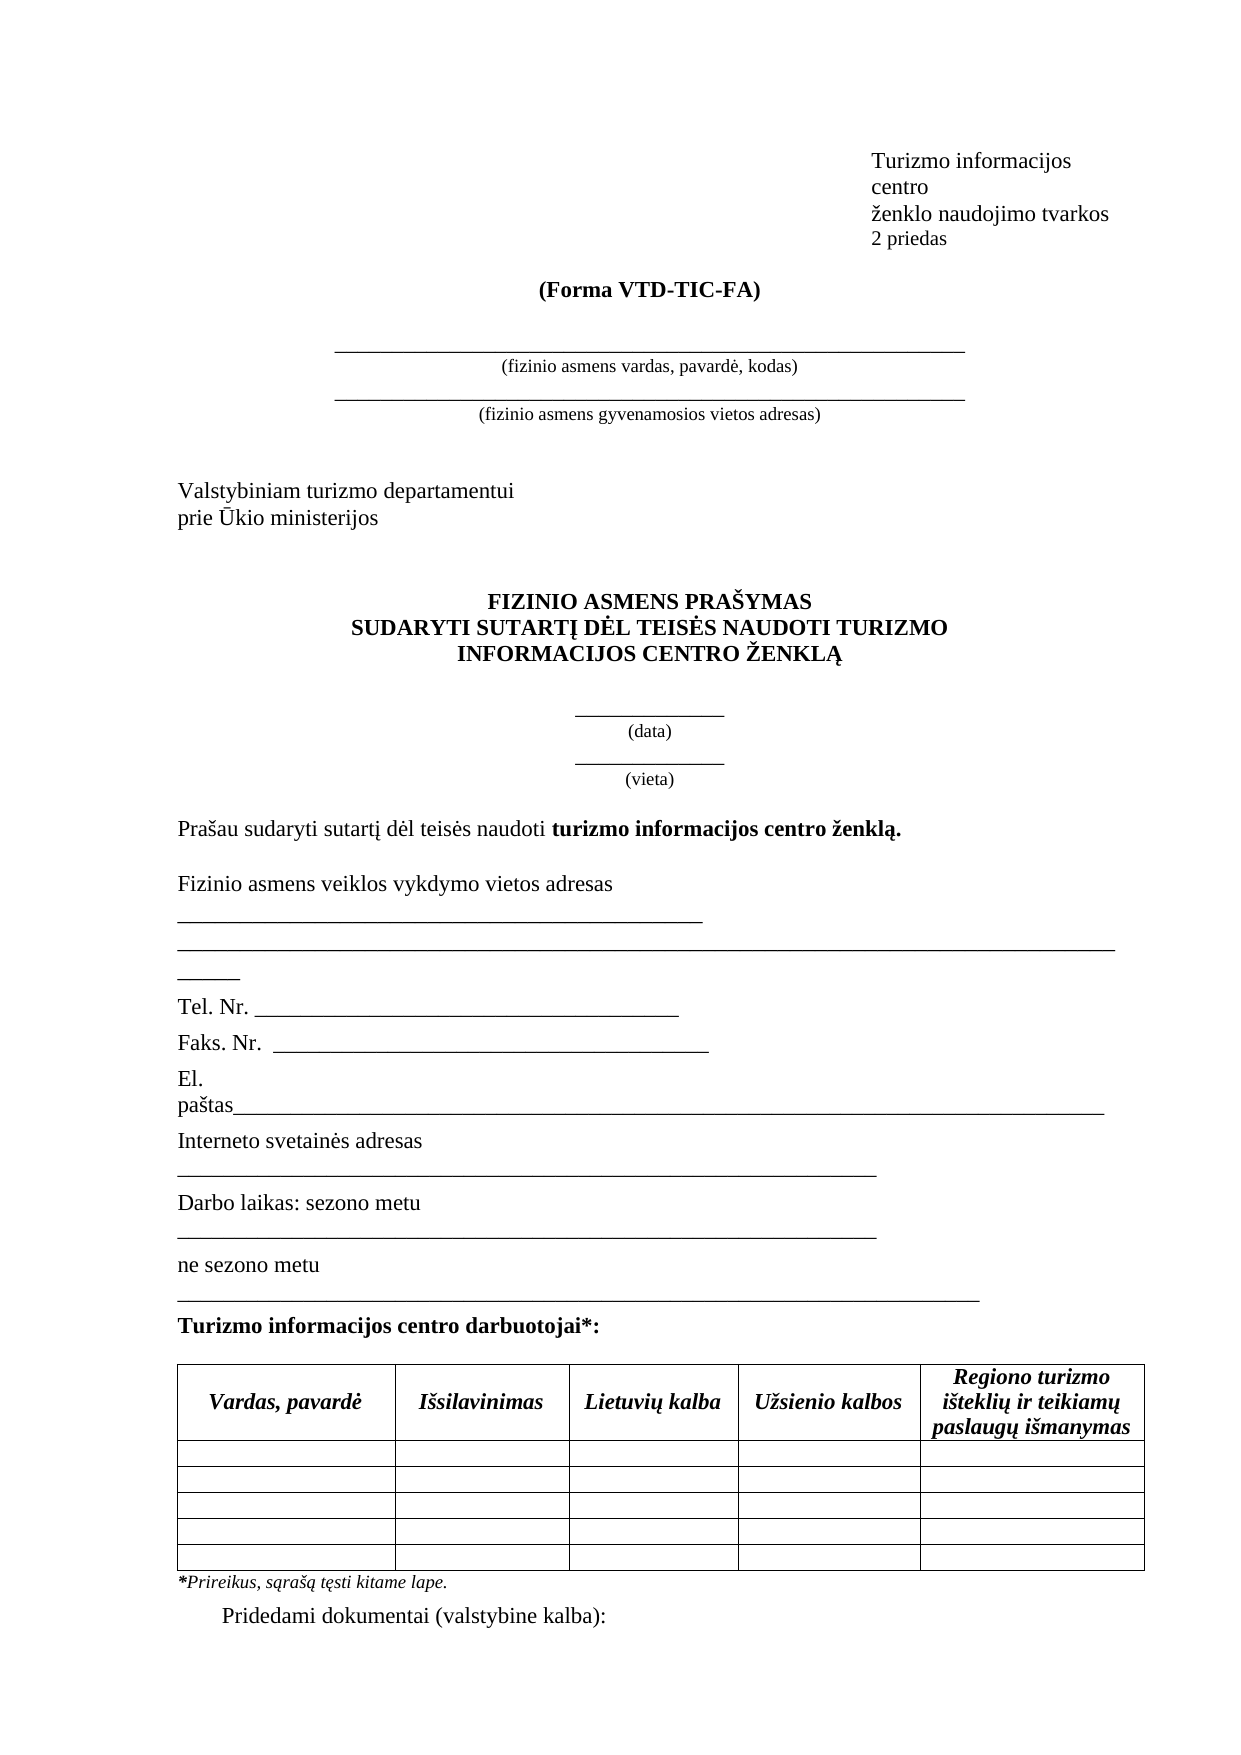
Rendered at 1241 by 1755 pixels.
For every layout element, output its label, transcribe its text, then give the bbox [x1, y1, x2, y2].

table_header Užsienio kalbos [739, 1365, 920, 1440]
table_cell [921, 1467, 1144, 1492]
table_cell [739, 1545, 920, 1570]
text Faks. Nr. ______________________________________ [177, 1029, 1122, 1055]
text Pridedami dokumentai (valstybine kalba): [177, 1602, 1122, 1628]
text *Prireikus, sąrašą tęsti kitame lape. [177, 1571, 1122, 1593]
text (Forma VTD-TIC-FA) [177, 276, 1122, 303]
text El. paštas____________________________________________________________________________ [177, 1064, 1122, 1117]
table_header Regiono turizmo išteklių ir teikiamų paslaugų išmanymas [921, 1365, 1144, 1440]
table_cell [570, 1441, 738, 1466]
table_cell [178, 1545, 395, 1570]
text 2 priedas [871, 226, 1122, 250]
table_cell [396, 1493, 569, 1518]
table_cell [570, 1519, 738, 1544]
table_cell [921, 1519, 1144, 1544]
table_cell [739, 1519, 920, 1544]
table_cell [570, 1545, 738, 1570]
text Prašau sudaryti sutartį dėl teisės naudoti turizmo informacijos centro ženklą. [177, 815, 1122, 842]
table_header Išsilavinimas [396, 1365, 569, 1440]
text (data) [177, 719, 1122, 741]
table_cell [921, 1545, 1144, 1570]
text Turizmo informacijos centro [871, 147, 1122, 199]
text ________________________________________________________________________________ [177, 926, 1122, 983]
text prie Ūkio ministerijos [177, 504, 1122, 530]
text (vieta) [177, 767, 1122, 789]
text ne sezono metu ______________________________________________________________________ [177, 1251, 1122, 1304]
text _______________________________________________________ [177, 377, 1122, 403]
table_cell [739, 1467, 920, 1492]
text Fizinio asmens veiklos vykdymo vietos adresas __________________________________________ [177, 871, 1122, 926]
table_cell [178, 1493, 395, 1518]
text _____________ [177, 741, 1122, 767]
table_cell [178, 1467, 395, 1492]
table_cell [921, 1493, 1144, 1518]
table_cell [739, 1493, 920, 1518]
text _____________ [177, 693, 1122, 719]
table_cell [396, 1467, 569, 1492]
table_cell [396, 1441, 569, 1466]
table_header Lietuvių kalba [570, 1365, 738, 1440]
table_header Vardas, pavardė [178, 1365, 395, 1440]
text Turizmo informacijos centro darbuotojai*: [177, 1314, 1122, 1339]
text informacijos centro ženklą [177, 641, 1122, 667]
table_cell [570, 1493, 738, 1518]
text ženklo naudojimo tvarkos [871, 199, 1122, 226]
text Valstybiniam turizmo departamentui [177, 478, 1122, 504]
table_cell [570, 1467, 738, 1492]
table_cell [396, 1519, 569, 1544]
table_cell [921, 1441, 1144, 1466]
table_cell [396, 1545, 569, 1570]
text Darbo laikas: sezono metu _____________________________________________________________ [177, 1189, 1122, 1242]
text Tel. Nr. _____________________________________ [177, 993, 1122, 1019]
text _______________________________________________________ [177, 329, 1122, 355]
table_cell [178, 1441, 395, 1466]
text sudaryti sutartį dėl teisės naudoti turizmo [177, 614, 1122, 641]
text (fizinio asmens vardas, pavardė, kodas) [177, 355, 1122, 377]
table_cell [178, 1519, 395, 1544]
text Interneto svetainės adresas _____________________________________________________________ [177, 1127, 1122, 1179]
table_cell [739, 1441, 920, 1466]
text FIZINIO ASMENS PRAŠYMAS [177, 588, 1122, 614]
text (fizinio asmens gyvenamosios vietos adresas) [177, 403, 1122, 425]
